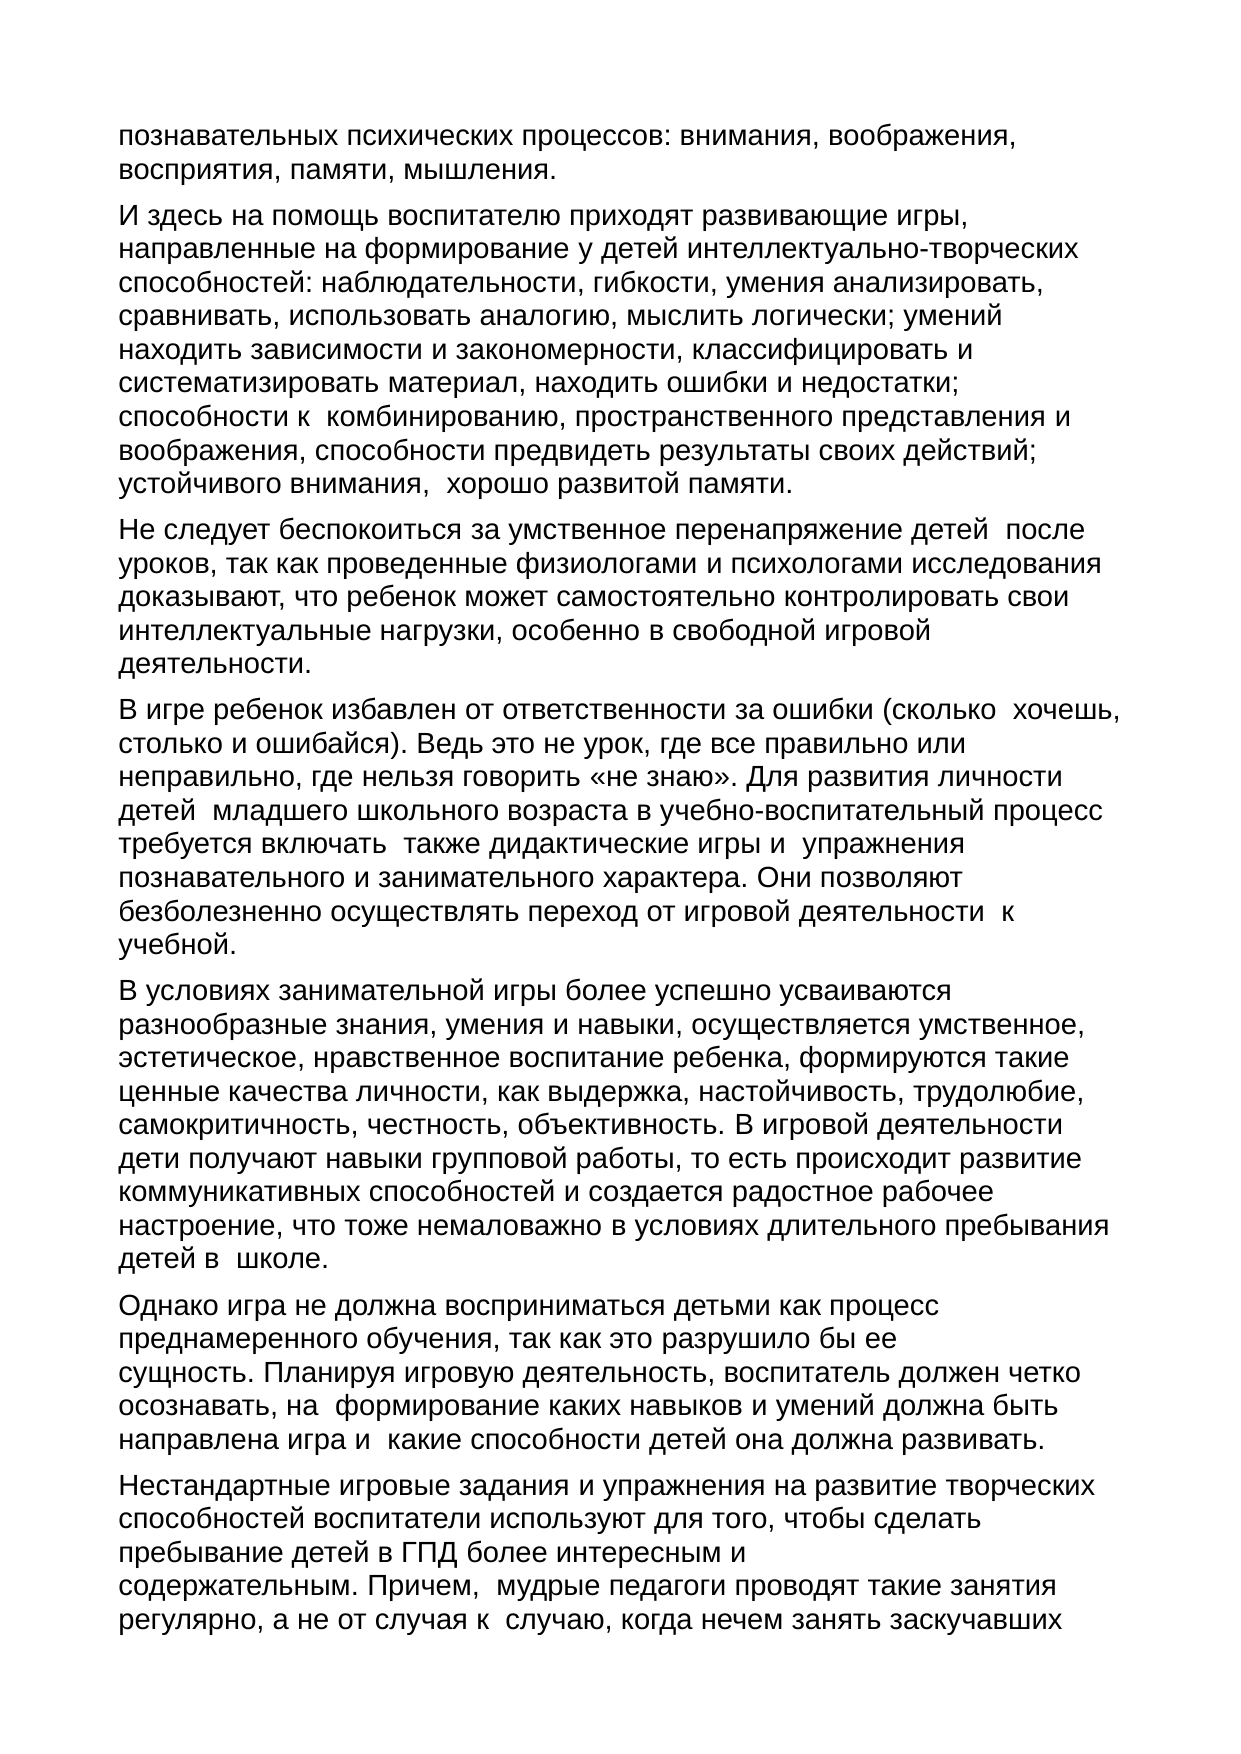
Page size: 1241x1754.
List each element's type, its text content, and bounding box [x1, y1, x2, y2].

text Однако игра не должна восприниматься детьми как процесс преднамеренного обучения, так как это разрушило бы ее сущность. Планируя игровую деятельность, воспитатель должен четко осознавать, на формирование каких навыков и умений должна быть направлена игра и какие способности детей она должна развивать. [118, 1287, 1122, 1455]
text познавательных психических процессов: внимания, воображения, восприятия, памяти, мышления. [118, 118, 1122, 185]
text Нестандартные игровые задания и упражнения на развитие творческих способностей воспитатели используют для того, чтобы сделать пребывание детей в ГПД более интересным и содержательным. Причем, мудрые педагоги проводят такие занятия регулярно, а не от случая к случаю, когда нечем занять заскучавших [118, 1468, 1122, 1635]
text И здесь на помощь воспитателю приходят развивающие игры, направленные на формирование у детей интеллектуально-творческих способностей: наблюдательности, гибкости, умения анализировать, сравнивать, использовать аналогию, мыслить логически; умений находить зависимости и закономерности, классифицировать и систематизировать материал, находить ошибки и недостатки; способности к комбинированию, пространственного представления и воображения, способности предвидеть результаты своих действий; устойчивого внимания, хорошо развитой памяти. [118, 198, 1122, 499]
text В игре ребенок избавлен от ответственности за ошибки (сколько хочешь, столько и ошибайся). Ведь это не урок, где все правильно или неправильно, где нельзя говорить «не знаю». Для развития личности детей младшего школьного возраста в учебно-воспитательный процесс требуется включать также дидактические игры и упражнения познавательного и занимательного характера. Они позволяют безболезненно осуществлять переход от игровой деятельности к учебной. [118, 692, 1122, 961]
text В условиях занимательной игры более успешно усваиваются разнообразные знания, умения и навыки, осуществляется умственное, эстетическое, нравственное воспитание ребенка, формируются такие ценные качества личности, как выдержка, настойчивость, трудолюбие, самокритичность, честность, объективность. В игровой деятельности дети получают навыки групповой работы, то есть происходит развитие коммуникативных способностей и создается радостное рабочее настроение, что тоже немаловажно в условиях длительного пребывания детей в школе. [118, 973, 1122, 1275]
text Не следует беспокоиться за умственное перенапряжение детей после уроков, так как проведенные физиологами и психологами исследования доказывают, что ребенок может самостоятельно контролировать свои интеллектуальные нагрузки, особенно в свободной игровой деятельности. [118, 512, 1122, 680]
